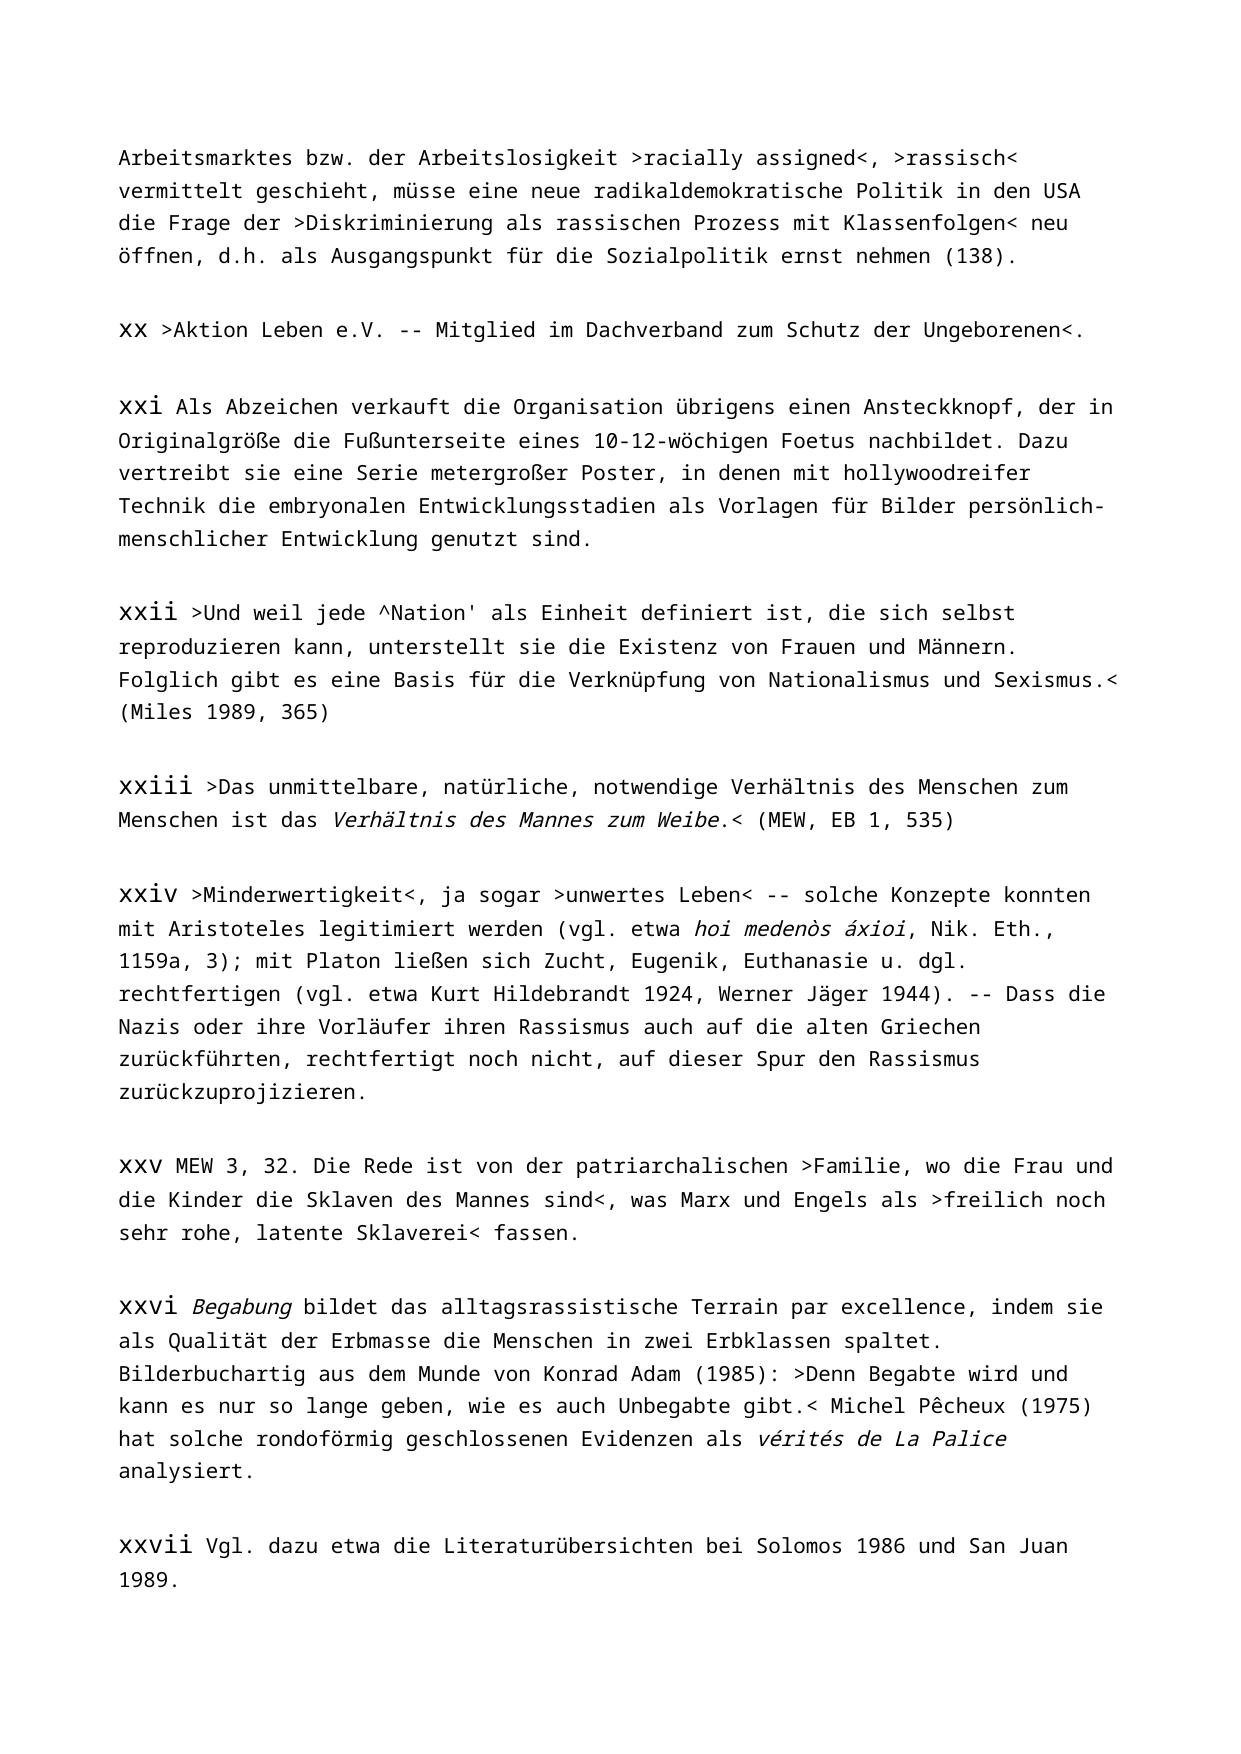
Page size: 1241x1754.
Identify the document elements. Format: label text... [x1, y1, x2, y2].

text MEW 3, 32. Die Rede ist von der patriarchalischen >Familie, wo die Frau und die Kinder die Sklaven des Mannes sind<, was Marx und Engels als >freilich noch sehr rohe, latente Sklaverei< fassen. [118, 1147, 1122, 1246]
text Als Abzeichen verkauft die Organisation übrigens einen Ansteckknopf, der in Originalgröße die Fußunterseite eines 10-12-wöchigen Foetus nachbildet. Dazu vertreibt sie eine Serie metergroßer Poster, in denen mit hollywoodreifer Technik die embryonalen Entwicklungsstadien als Vorlagen für Bilder persönlich-menschlicher Entwicklung genutzt sind. [118, 388, 1122, 552]
text >Aktion Leben e.V. -- Mitglied im Dachverband zum Schutz der Ungeborenen<. [118, 311, 1122, 345]
text >Das unmittelbare, natürliche, notwendige Verhältnis des Menschen zum Menschen ist das Verhältnis des Mannes zum Weibe.< (MEW, EB 1, 535) [118, 767, 1122, 834]
text Arbeitsmarktes bzw. der Arbeitslosigkeit >racially assigned<, >rassisch< vermittelt geschieht, müsse eine neue radikaldemokratische Politik in den USA die Frage der >Diskriminierung als rassischen Prozess mit Klassenfolgen< neu öffnen, d.h. als Ausgangspunkt für die Sozialpolitik ernst nehmen (138). [118, 143, 1122, 269]
text >Und weil jede ^Nation' als Einheit definiert ist, die sich selbst reproduzieren kann, unterstellt sie die Existenz von Frauen und Männern. Folglich gibt es eine Basis für die Verknüpfung von Nationalismus und Sexismus.< (Miles 1989, 365) [118, 594, 1122, 726]
text >Minderwertigkeit<, ja sogar >unwertes Leben< -- solche Konzepte konnten mit Aristoteles legitimiert werden (vgl. etwa hoi medenòs áxioi, Nik. Eth., 1159a, 3); mit Platon ließen sich Zucht, Eugenik, Euthanasie u. dgl. rechtfertigen (vgl. etwa Kurt Hildebrandt 1924, Werner Jäger 1944). -- Dass die Nazis oder ihre Vorläufer ihren Rassismus auch auf die alten Griechen zurückführten, rechtfertigt noch nicht, auf dieser Spur den Rassismus zurückzuprojizieren. [118, 876, 1122, 1105]
text Vgl. dazu etwa die Literaturübersichten bei Solomos 1986 und San Juan 1989. [118, 1527, 1122, 1593]
text Begabung bildet das alltagsrassistische Terrain par excellence, indem sie als Qualität der Erbmasse die Menschen in zwei Erbklassen spaltet. Bilderbuchartig aus dem Munde von Konrad Adam (1985): >Denn Begabte wird und kann es nur so lange geben, wie es auch Unbegabte gibt.< Michel Pêcheux (1975) hat solche rondoförmig geschlossenen Evidenzen als vérités de La Palice analysiert. [118, 1288, 1122, 1485]
